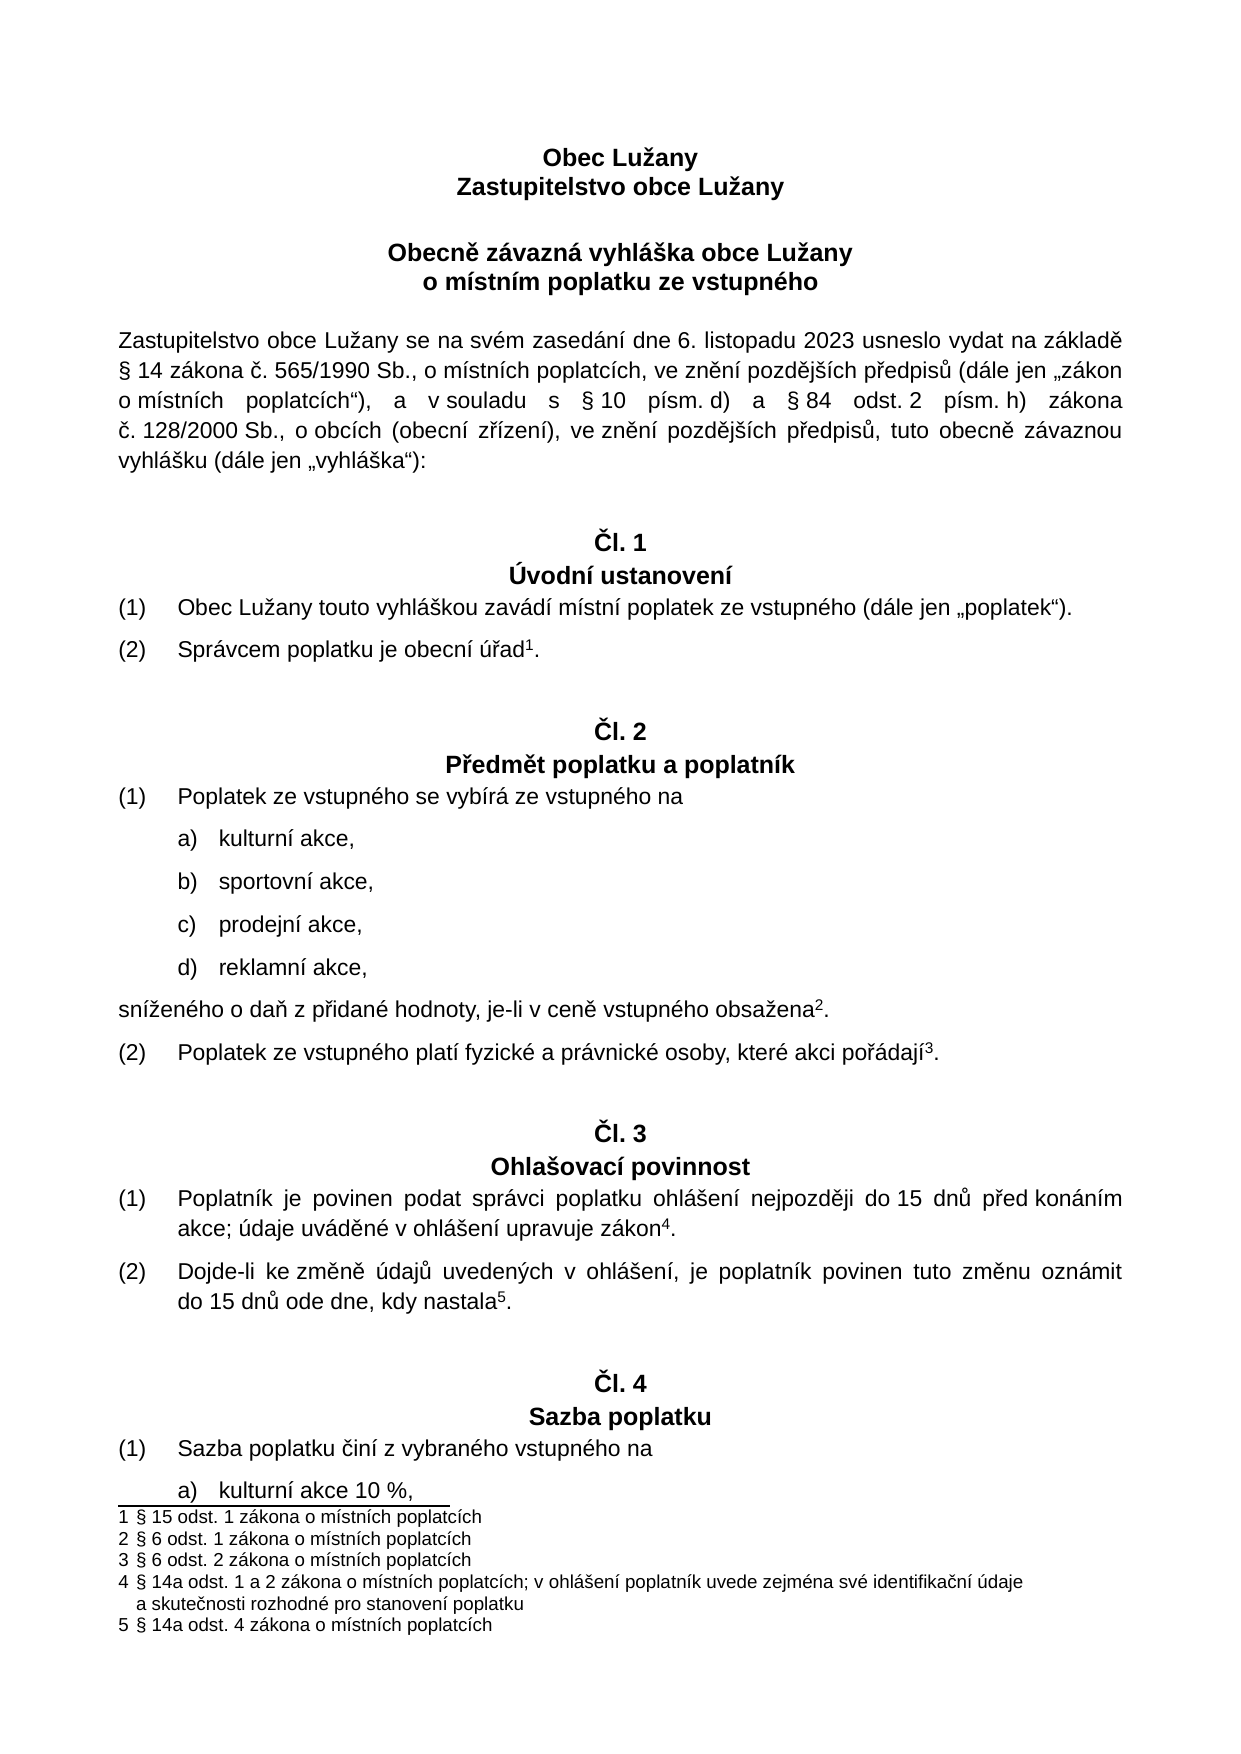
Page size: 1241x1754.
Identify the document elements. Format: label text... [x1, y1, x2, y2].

list kulturní akce 10 %, [177, 1477, 1122, 1504]
list § 6 odst. 2 zákona o místních poplatcích [118, 1549, 1122, 1571]
list Poplatek ze vstupného se vybírá ze vstupného na [118, 783, 1122, 809]
list Poplatník je povinen podat správci poplatku ohlášení nejpozději do 15 dnů před konáním akce; údaje uváděné v ohlášení upravuje zákon. [118, 1185, 1122, 1242]
subtitle Čl. 3 Ohlašovací povinnost [118, 1119, 1122, 1181]
list § 14a odst. 4 zákona o místních poplatcích [118, 1614, 1122, 1635]
list reklamní akce, [177, 953, 1122, 980]
text sníženého o daň z přidané hodnoty, je-li v ceně vstupného obsažena. [118, 996, 1122, 1023]
text Zastupitelstvo obce Lužany se na svém zasedání dne 6. listopadu 2023 usneslo vydat na základě § 14 zákona č. 565/1990 Sb., o místních poplatcích, ve znění pozdějších předpisů (dále jen „zákon o místních poplatcích“), a v souladu s § 10 písm. d) a § 84 odst. 2 písm. h) zákona č. 128/2000 Sb., o obcích (obecní zřízení), ve znění pozdějších předpisů, tuto obecně závaznou vyhlášku (dále jen „vyhláška“): [118, 327, 1122, 474]
list Sazba poplatku činí z vybraného vstupného na [118, 1434, 1122, 1461]
list Poplatek ze vstupného platí fyzické a právnické osoby, které akci pořádají. [118, 1039, 1122, 1065]
text Obec Lužany Zastupitelstvo obce Lužany [118, 143, 1122, 201]
list prodejní akce, [177, 911, 1122, 937]
list kulturní akce, [177, 825, 1122, 852]
text § 6 odst. 1 zákona o místních poplatcích [118, 1528, 1122, 1549]
subtitle Čl. 1 Úvodní ustanovení [118, 528, 1122, 589]
list § 14a odst. 1 a 2 zákona o místních poplatcích; v ohlášení poplatník uvede zejména své identifikační údaje a skutečnosti rozhodné pro stanovení poplatku [118, 1571, 1122, 1614]
list sportovní akce, [177, 868, 1122, 894]
list Obec Lužany touto vyhláškou zavádí místní poplatek ze vstupného (dále jen „poplatek“). [118, 594, 1122, 620]
list Dojde-li ke změně údajů uvedených v ohlášení, je poplatník povinen tuto změnu oznámit do 15 dnů ode dne, kdy nastala. [118, 1258, 1122, 1315]
list Správcem poplatku je obecní úřad. [118, 636, 1122, 663]
subtitle Čl. 4 Sazba poplatku [118, 1368, 1122, 1430]
list § 15 odst. 1 zákona o místních poplatcích [118, 1506, 1122, 1528]
subtitle Obecně závazná vyhláška obce Lužany o místním poplatku ze vstupného [118, 238, 1122, 295]
subtitle Čl. 2 Předmět poplatku a poplatník [118, 717, 1122, 778]
